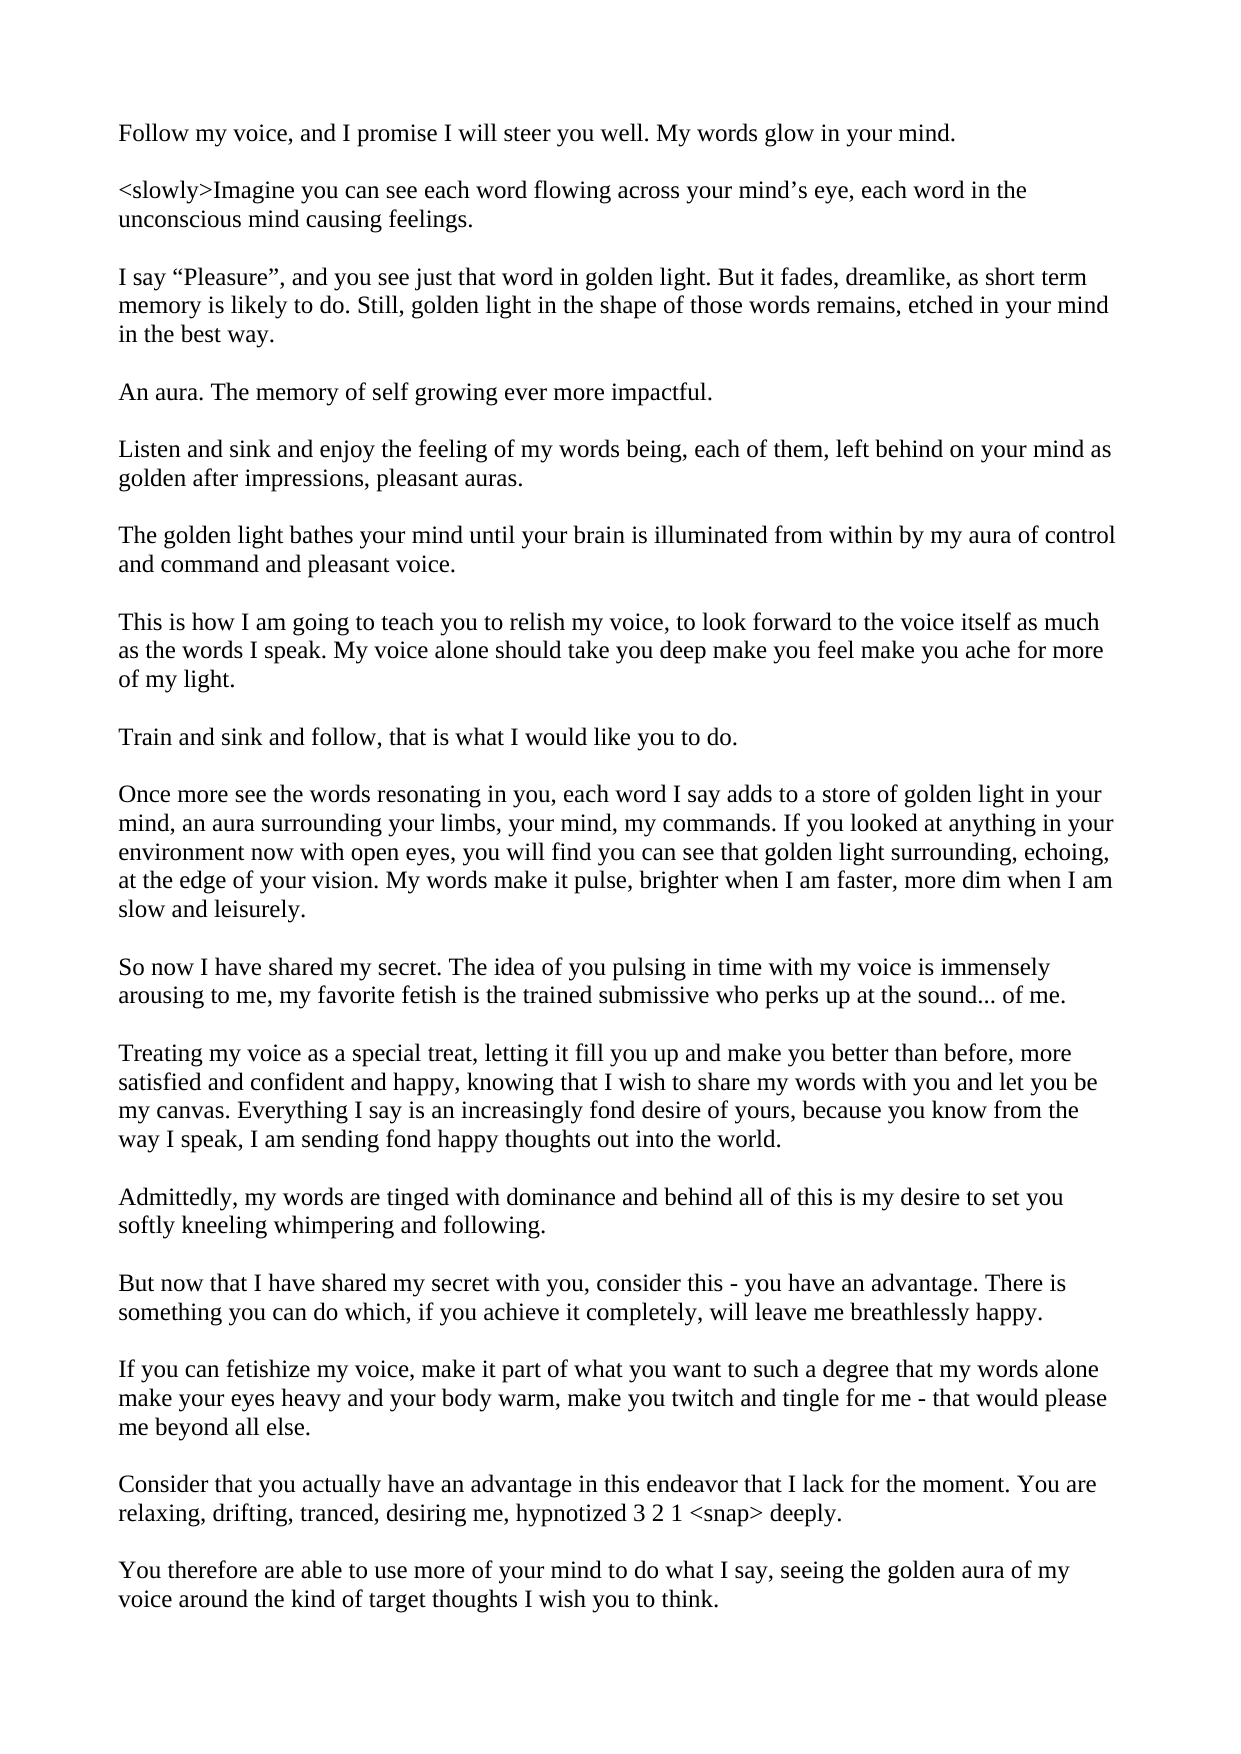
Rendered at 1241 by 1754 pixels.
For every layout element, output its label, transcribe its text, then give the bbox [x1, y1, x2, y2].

text If you can fetishize my voice, make it part of what you want to such a degree that my words alone make your eyes heavy and your body warm, make you twitch and tingle for me - that would please me beyond all else. [118, 1354, 1122, 1441]
text Consider that you actually have an advantage in this endeavor that I lack for the moment. You are relaxing, drifting, tranced, desiring me, hypnotized 3 2 1 <snap> deeply. [118, 1469, 1122, 1527]
text Train and sink and follow, that is what I would like you to do. [118, 722, 1122, 751]
text <slowly>Imagine you can see each word flowing across your mind’s eye, each word in the unconscious mind causing feelings. [118, 176, 1122, 233]
text So now I have shared my secret. The idea of you pulsing in time with my voice is immensely arousing to me, my favorite fetish is the trained submissive who perks up at the sound... of me. [118, 952, 1122, 1009]
text Listen and sink and enjoy the feeling of my words being, each of them, left behind on your mind as golden after impressions, pleasant auras. [118, 434, 1122, 492]
text The golden light bathes your mind until your brain is illuminated from within by my aura of control and command and pleasant voice. [118, 521, 1122, 578]
text Follow my voice, and I promise I will steer you well. My words glow in your mind. [118, 118, 1122, 147]
text An aura. The memory of self growing ever more impactful. [118, 377, 1122, 406]
text I say “Pleasure”, and you see just that word in golden light. But it fades, dreamlike, as short term memory is likely to do. Still, golden light in the shape of those words remains, etched in your mind in the best way. [118, 262, 1122, 348]
text Once more see the words resonating in you, each word I say adds to a store of golden light in your mind, an aura surrounding your limbs, your mind, my commands. If you looked at anything in your environment now with open eyes, you will find you can see that golden light surrounding, echoing, at the edge of your vision. My words make it pulse, brighter when I am faster, more dim when I am slow and leisurely. [118, 779, 1122, 923]
text This is how I am going to teach you to relish my voice, to look forward to the voice itself as much as the words I speak. My voice alone should take you deep make you feel make you ache for more of my light. [118, 607, 1122, 693]
text You therefore are able to use more of your mind to do what I say, seeing the golden aura of my voice around the kind of target thoughts I wish you to think. [118, 1556, 1122, 1613]
text Admittedly, my words are tinged with dominance and behind all of this is my desire to set you softly kneeling whimpering and following. [118, 1182, 1122, 1239]
text But now that I have shared my secret with you, consider this - you have an advantage. There is something you can do which, if you achieve it completely, will leave me breathlessly happy. [118, 1268, 1122, 1326]
text Treating my voice as a special treat, letting it fill you up and make you better than before, more satisfied and confident and happy, knowing that I wish to share my words with you and let you be my canvas. Everything I say is an increasingly fond desire of yours, because you know from the way I speak, I am sending fond happy thoughts out into the world. [118, 1038, 1122, 1153]
